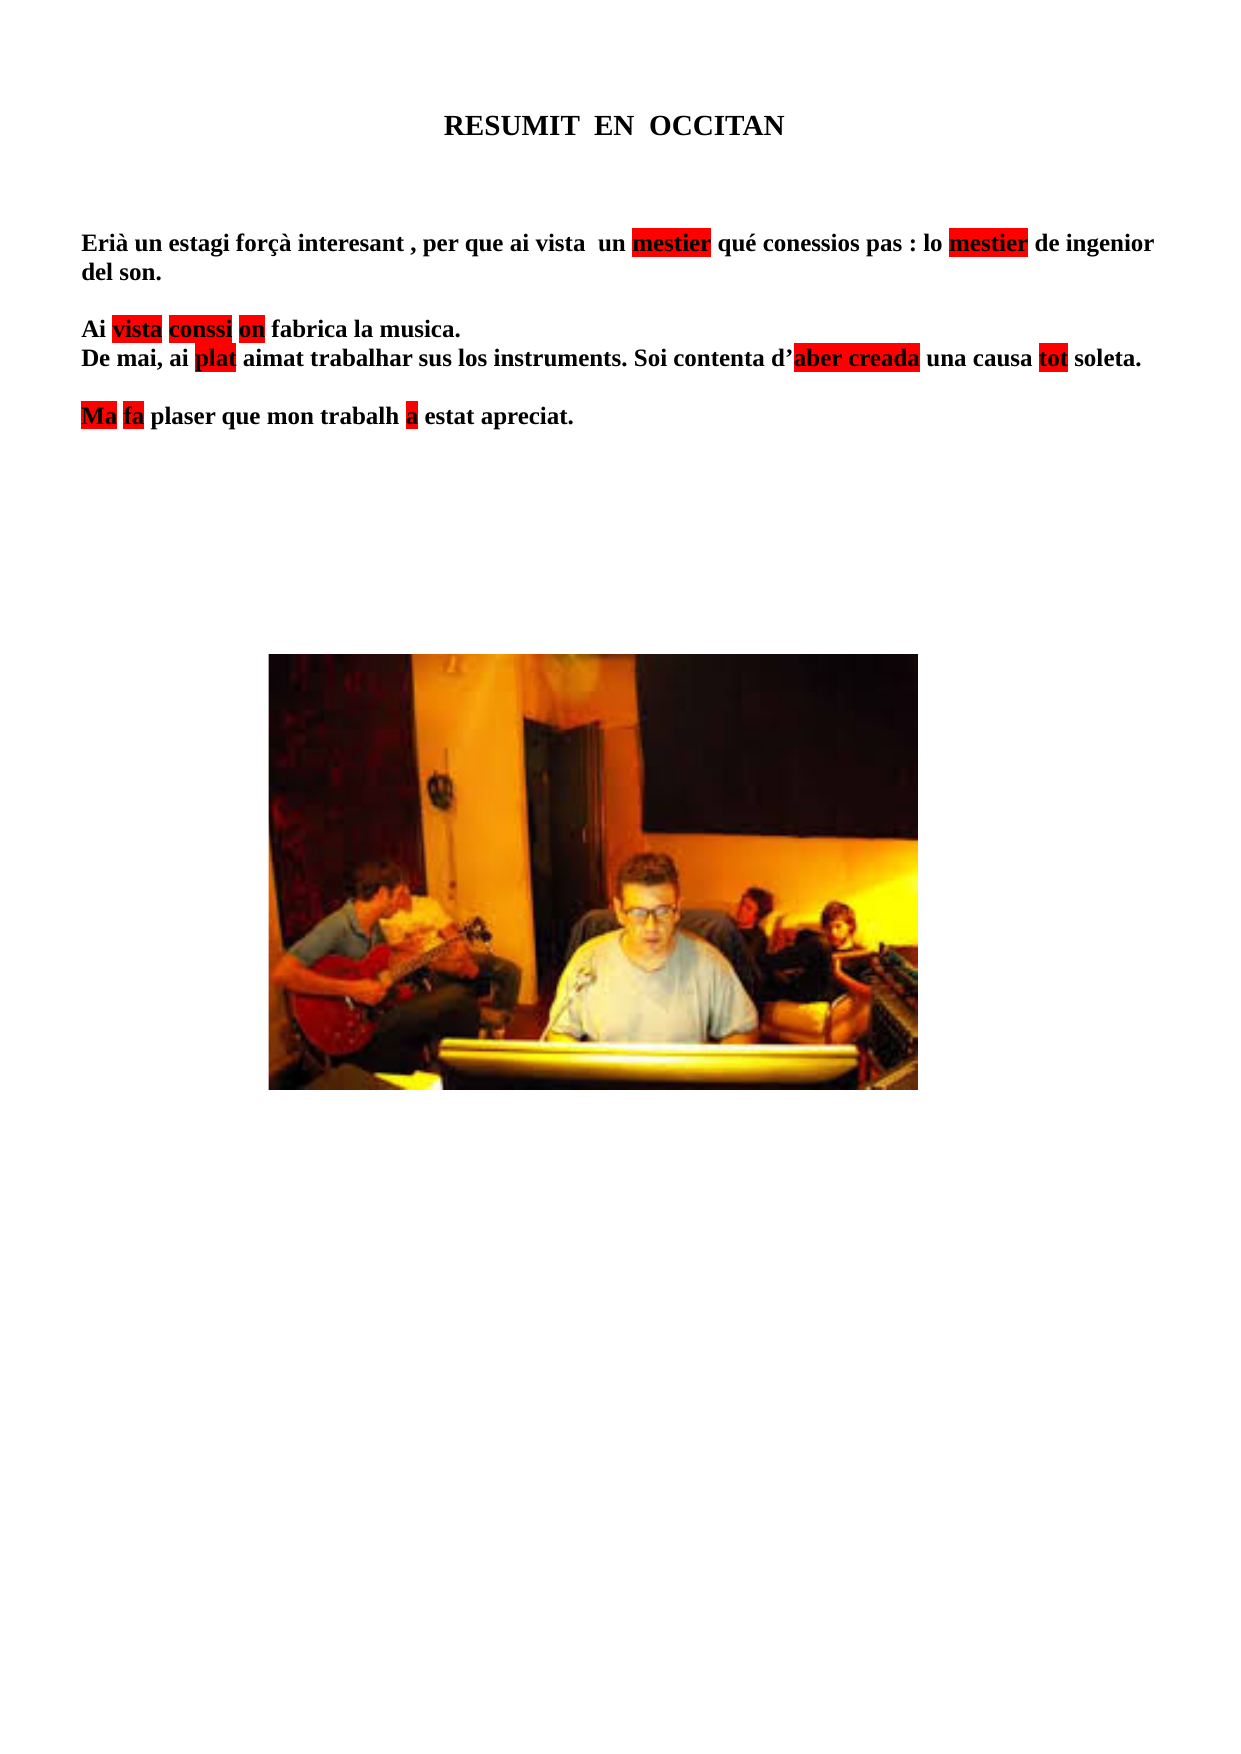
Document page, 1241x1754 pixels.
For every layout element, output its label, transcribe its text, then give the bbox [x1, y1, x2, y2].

text Ma fa plaser que mon trabalh a estat apreciat. [81, 401, 1159, 429]
text RESUMIT EN OCCITAN [376, 108, 1165, 142]
text De mai, ai plat aimat trabalhar sus los instruments. Soi contenta d’aber creada una causa tot soleta. [81, 343, 1159, 372]
text Ai vista conssi on fabrica la musica. [81, 314, 1159, 343]
text Erià un estagi forçà interesant , per que ai vista un mestier qué conessios pas : lo mestier de ingenior del son. [81, 228, 1159, 286]
